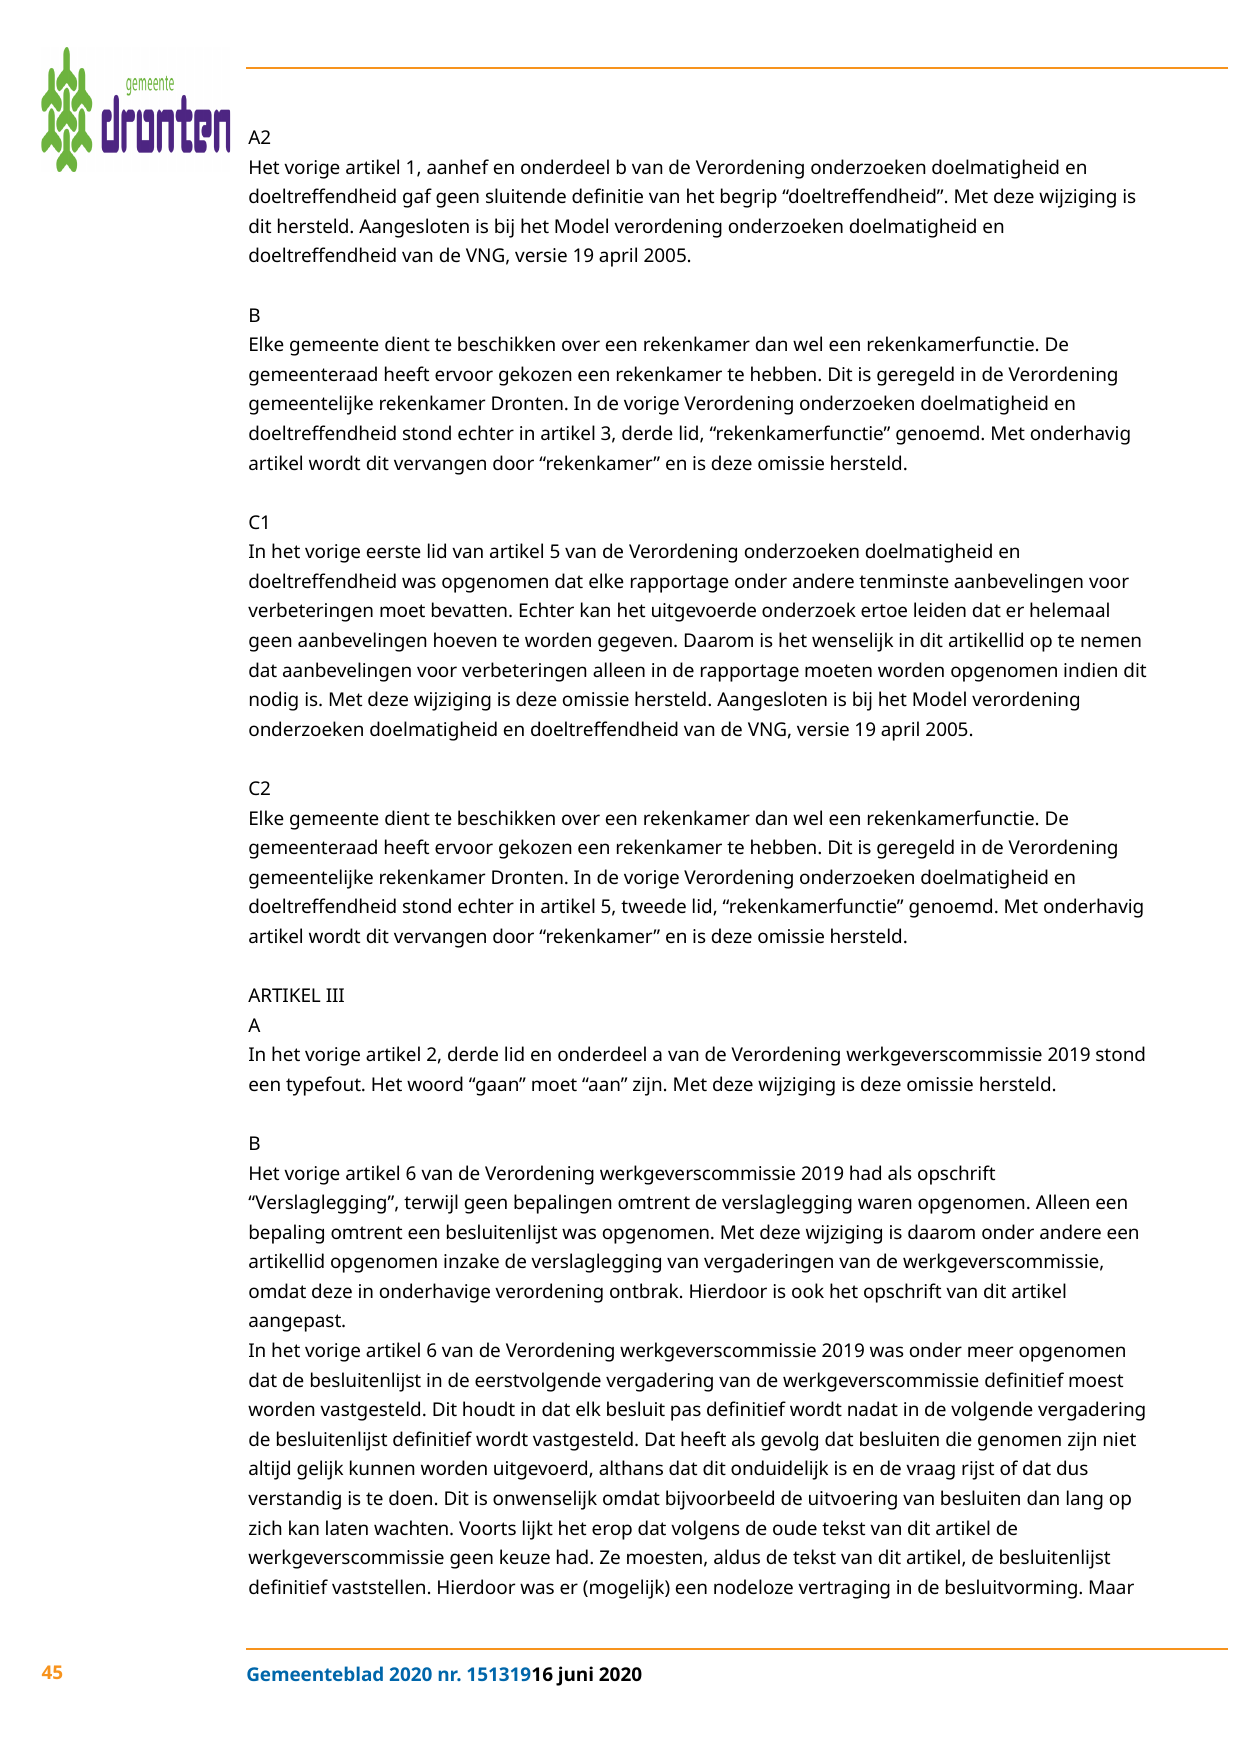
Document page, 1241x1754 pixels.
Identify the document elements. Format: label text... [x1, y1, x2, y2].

text In het vorige eerste lid van artikel 5 van de Verordening onderzoeken doelmatigheid en doeltreffendheid was opgenomen dat elke rapportage onder andere tenminste aanbevelingen voor verbeteringen moet bevatten. Echter kan het uitgevoerde onderzoek ertoe leiden dat er helemaal geen aanbevelingen hoeven te worden gegeven. Daarom is het wenselijk in dit artikellid op te nemen dat aanbevelingen voor verbeteringen alleen in de rapportage moeten worden opgenomen indien dit nodig is. Met deze wijziging is deze omissie hersteld. Aangesloten is bij het Model verordening onderzoeken doelmatigheid en doeltreffendheid van de VNG, versie 19 april 2005. [248, 538, 1152, 742]
picture [41, 47, 231, 172]
text Het vorige artikel 1, aanhef en onderdeel b van de Verordening onderzoeken doelmatigheid en doeltreffendheid gaf geen sluitende definitie van het begrip “doeltreffendheid”. Met deze wijziging is dit hersteld. Aangesloten is bij het Model verordening onderzoeken doelmatigheid en doeltreffendheid van de VNG, versie 19 april 2005. [248, 154, 1152, 268]
text A2 [248, 124, 1152, 150]
text B [248, 302, 1152, 328]
text In het vorige artikel 6 van de Verordening werkgeverscommissie 2019 was onder meer opgenomen dat de besluitenlijst in de eerstvolgende vergadering van de werkgeverscommissie definitief moest worden vastgesteld. Dit houdt in dat elk besluit pas definitief wordt nadat in de volgende vergadering de besluitenlijst definitief wordt vastgesteld. Dat heeft als gevolg dat besluiten die genomen zijn niet altijd gelijk kunnen worden uitgevoerd, althans dat dit onduidelijk is en de vraag rijst of dat dus verstandig is te doen. Dit is onwenselijk omdat bijvoorbeeld de uitvoering van besluiten dan lang op zich kan laten wachten. Voorts lijkt het erop dat volgens de oude tekst van dit artikel de werkgeverscommissie geen keuze had. Ze moesten, aldus de tekst van dit artikel, de besluitenlijst definitief vaststellen. Hierdoor was er (mogelijk) een nodeloze vertraging in de besluitvorming. Maar [248, 1337, 1152, 1600]
text C2 [248, 775, 1152, 801]
text Elke gemeente dient te beschikken over een rekenkamer dan wel een rekenkamerfunctie. De gemeenteraad heeft ervoor gekozen een rekenkamer te hebben. Dit is geregeld in de Verordening gemeentelijke rekenkamer Dronten. In de vorige Verordening onderzoeken doelmatigheid en doeltreffendheid stond echter in artikel 5, tweede lid, “rekenkamerfunctie” genoemd. Met onderhavig artikel wordt dit vervangen door “rekenkamer” en is deze omissie hersteld. [248, 805, 1152, 949]
text Elke gemeente dient te beschikken over een rekenkamer dan wel een rekenkamerfunctie. De gemeenteraad heeft ervoor gekozen een rekenkamer te hebben. Dit is geregeld in de Verordening gemeentelijke rekenkamer Dronten. In de vorige Verordening onderzoeken doelmatigheid en doeltreffendheid stond echter in artikel 3, derde lid, “rekenkamerfunctie” genoemd. Met onderhavig artikel wordt dit vervangen door “rekenkamer” en is deze omissie hersteld. [248, 331, 1152, 476]
text ARTIKEL III [248, 982, 1152, 1008]
text B [248, 1130, 1152, 1156]
text In het vorige artikel 2, derde lid en onderdeel a van de Verordening werkgeverscommissie 2019 stond een typefout. Het woord “gaan” moet “aan” zijn. Met deze wijziging is deze omissie hersteld. [248, 1041, 1152, 1097]
text Het vorige artikel 6 van de Verordening werkgeverscommissie 2019 had als opschrift “Verslaglegging”, terwijl geen bepalingen omtrent de verslaglegging waren opgenomen. Alleen een bepaling omtrent een besluitenlijst was opgenomen. Met deze wijziging is daarom onder andere een artikellid opgenomen inzake de verslaglegging van vergaderingen van de werkgeverscommissie, omdat deze in onderhavige verordening ontbrak. Hierdoor is ook het opschrift van dit artikel aangepast. [248, 1160, 1152, 1333]
text C1 [248, 509, 1152, 535]
text A [248, 1012, 1152, 1038]
